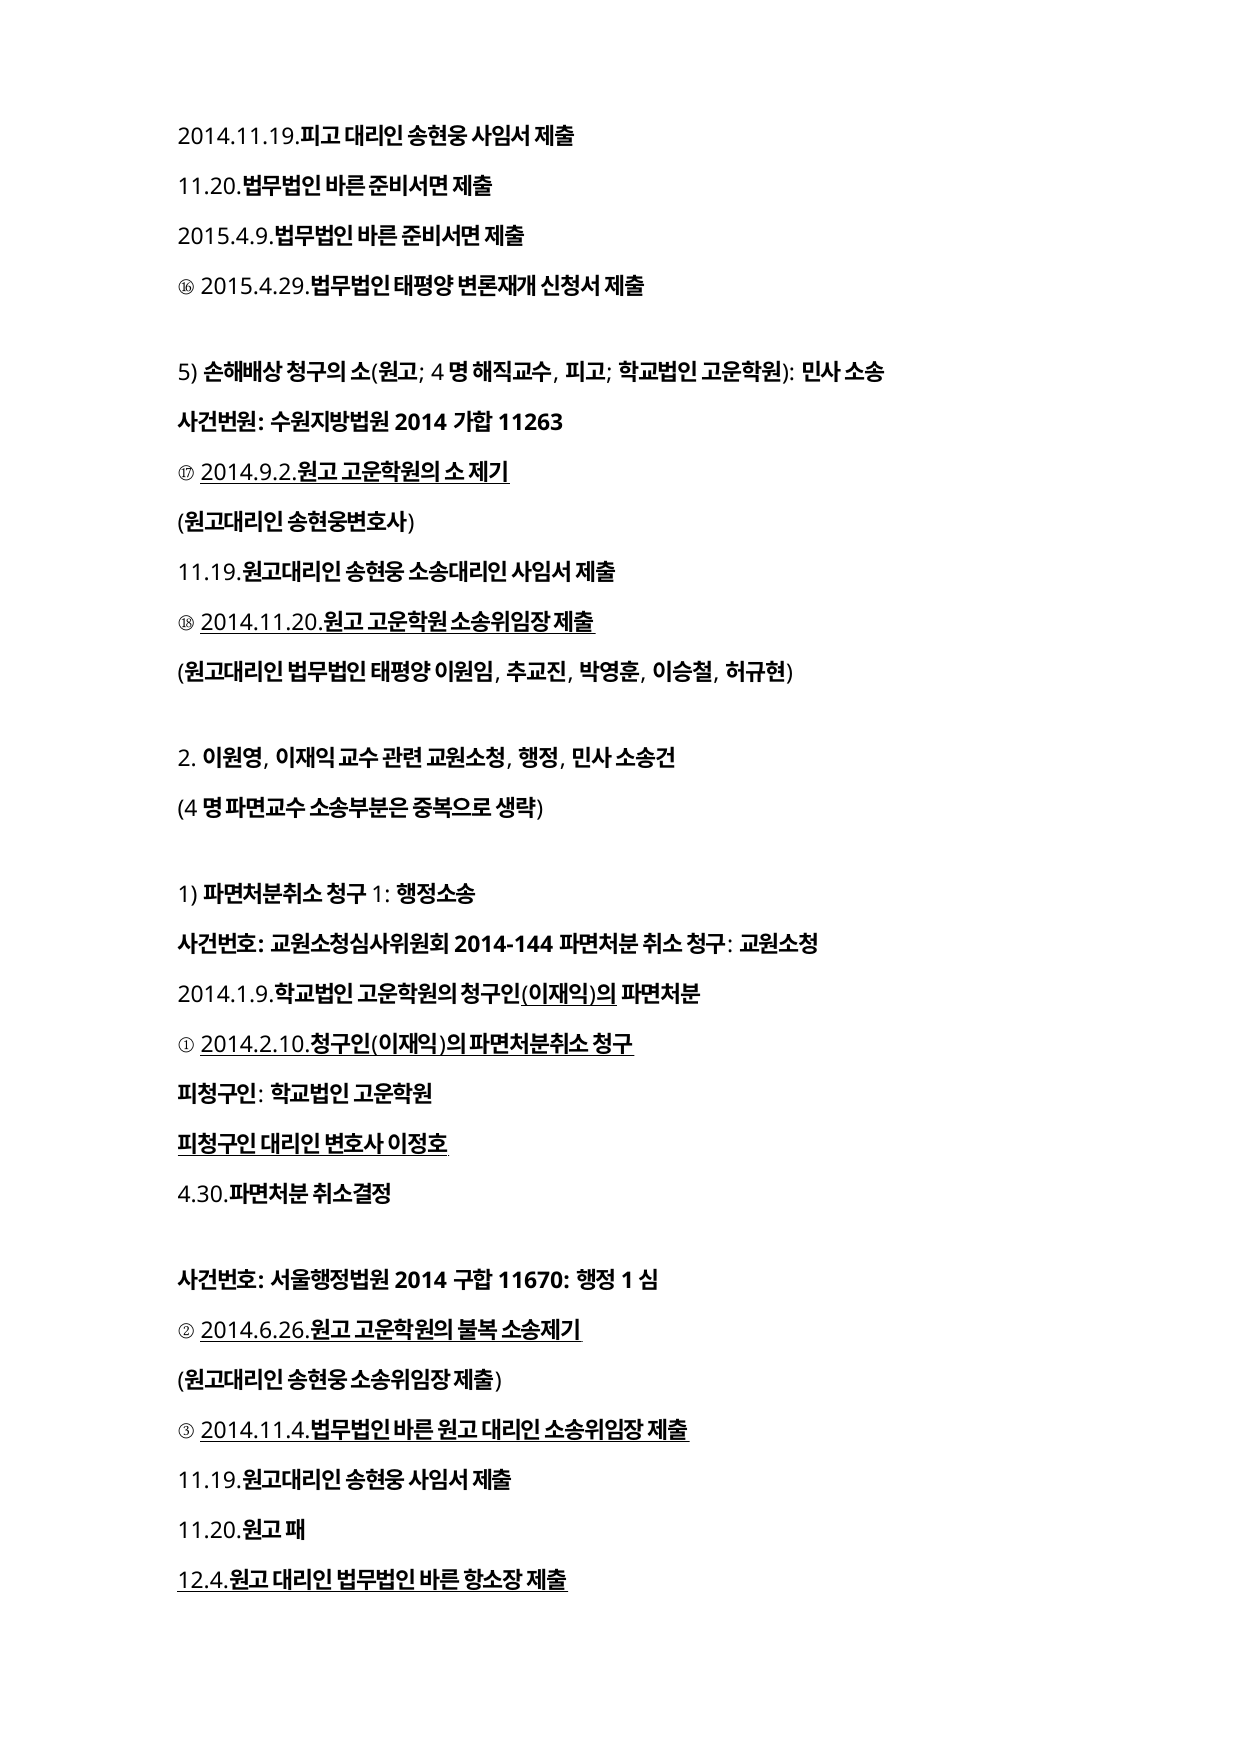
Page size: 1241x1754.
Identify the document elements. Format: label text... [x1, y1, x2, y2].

text 11.20.법무법인 바른 준비서면 제출 [177, 168, 1063, 201]
text 사건번호: 서울행정법원 2014 구합 11670: 행정 1심 [177, 1262, 1063, 1295]
text 1) 파면처분취소 청구 1: 행정소송 [177, 876, 1063, 909]
text ⑰ 2014.9.2.원고 고운학원의 소 제기 [177, 454, 1063, 487]
text 피청구인 대리인 변호사 이정호 [177, 1126, 1063, 1159]
text 피청구인: 학교법인 고운학원 [177, 1076, 1063, 1109]
text 사건번호: 교원소청심사위원회 2014-144 파면처분 취소 청구: 교원소청 [177, 926, 1063, 959]
text ⑯ 2015.4.29.법무법인 태평양 변론재개 신청서 제출 [177, 268, 1063, 301]
text 2. 이원영, 이재익 교수 관련 교원소청, 행정, 민사 소송건 [177, 740, 1063, 773]
text 11.19.원고대리인 송현웅 사임서 제출 [177, 1462, 1063, 1495]
text 2014.11.19.피고 대리인 송현웅 사임서 제출 [177, 118, 1063, 151]
text 사건번원: 수원지방법원 2014 가합 11263 [177, 404, 1063, 437]
text 4.30.파면처분 취소결정 [177, 1176, 1063, 1209]
text ② 2014.6.26.원고 고운학원의 불복 소송제기 [177, 1312, 1063, 1345]
text 2014.1.9.학교법인 고운학원의 청구인(이재익)의 파면처분 [177, 976, 1063, 1009]
text ⑱ 2014.11.20.원고 고운학원 소송위임장 제출 [177, 604, 1063, 637]
text 5) 손해배상 청구의 소(원고; 4명 해직교수, 피고; 학교법인 고운학원): 민사 소송 [177, 354, 1063, 387]
text 12.4.원고 대리인 법무법인 바른 항소장 제출 [177, 1562, 1063, 1595]
text ① 2014.2.10.청구인(이재익)의 파면처분취소 청구 [177, 1026, 1063, 1059]
text (원고대리인 법무법인 태평양 이원임, 추교진, 박영훈, 이승철, 허규현) [177, 654, 1063, 687]
text (4명 파면교수 소송부분은 중복으로 생략) [177, 790, 1063, 823]
text (원고대리인 송현웅 소송위임장 제출) [177, 1362, 1063, 1395]
text 2015.4.9.법무법인 바른 준비서면 제출 [177, 218, 1063, 251]
text 11.19.원고대리인 송현웅 소송대리인 사임서 제출 [177, 554, 1063, 587]
text 11.20.원고 패 [177, 1512, 1063, 1545]
text ③ 2014.11.4.법무법인 바른 원고 대리인 소송위임장 제출 [177, 1412, 1063, 1445]
text (원고대리인 송현웅변호사) [177, 504, 1063, 537]
